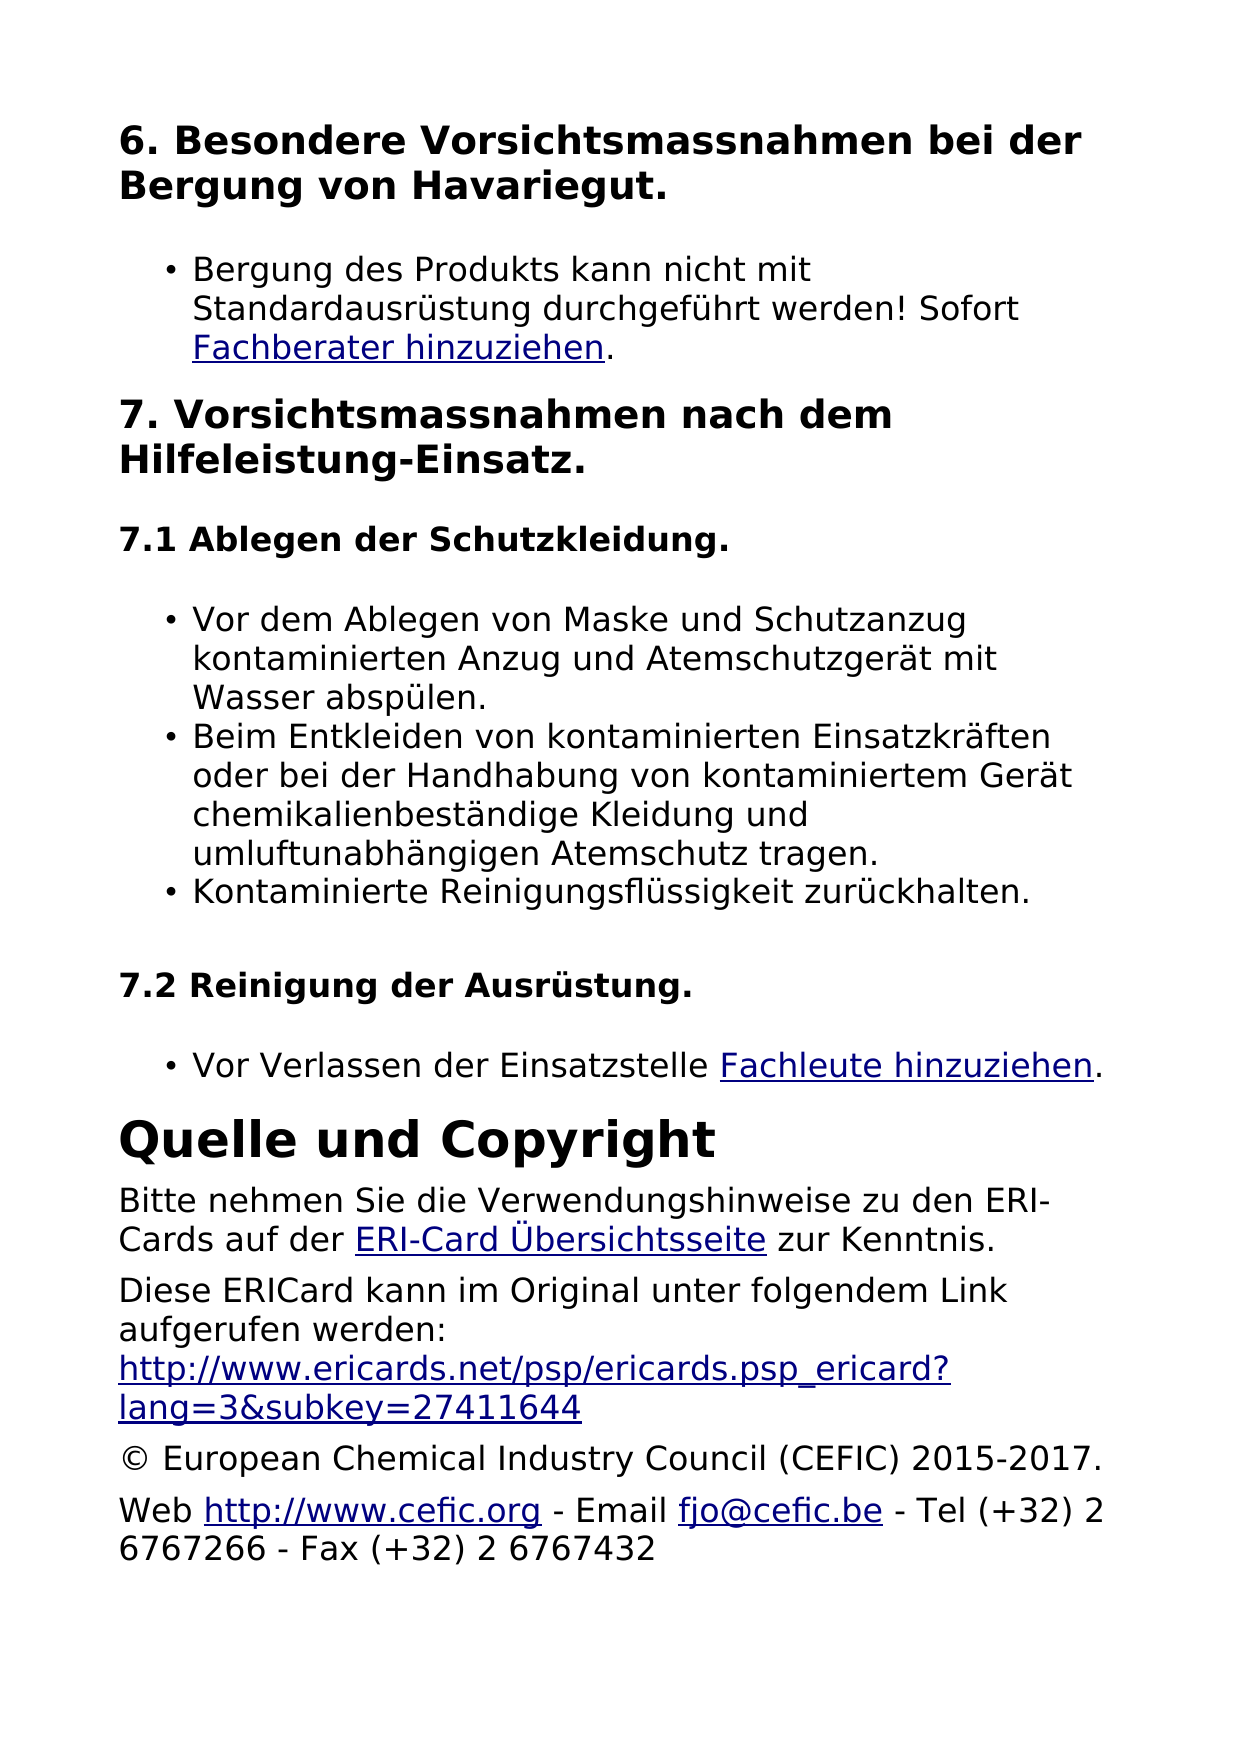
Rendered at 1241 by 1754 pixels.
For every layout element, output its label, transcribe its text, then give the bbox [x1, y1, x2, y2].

list Bergung des Produkts kann nicht mit Standardausrüstung durchgeführt werden! Sofort Fachberater hinzuziehen. [177, 251, 1122, 367]
list Vor Verlassen der Einsatzstelle Fachleute hinzuziehen. [177, 1047, 1122, 1086]
subtitle 7. Vorsichtsmassnahmen nach dem Hilfeleistung-Einsatz. [118, 392, 1122, 482]
subtitle Quelle und Copyright [118, 1111, 1122, 1169]
text © European Chemical Industry Council (CEFIC) 2015-2017. [118, 1440, 1122, 1478]
subtitle 7.1 Ablegen der Schutzkleidung. [118, 520, 1122, 559]
subtitle 6. Besondere Vorsichtsmassnahmen bei der Bergung von Havariegut. [118, 118, 1122, 208]
list Beim Entkleiden von kontaminierten Einsatzkräften oder bei der Handhabung von kontaminiertem Gerät chemikalienbeständige Kleidung und umluftunabhängigen Atemschutz tragen. [177, 717, 1122, 873]
list Kontaminierte Reinigungsflüssigkeit zurückhalten. [177, 873, 1122, 912]
text [118, 1581, 1122, 1620]
text Diese ERICard kann im Original unter folgendem Link aufgerufen werden: http://www.ericards.net/psp/ericards.psp_ericard?lang=3&subkey=27411644 [118, 1272, 1122, 1427]
list Vor dem Ablegen von Maske und Schutzanzug kontaminierten Anzug und Atemschutzgerät mit Wasser abspülen. [177, 601, 1122, 717]
text Web http://www.cefic.org - Email fjo@cefic.be - Tel (+32) 2 6767266 - Fax (+32) 2 6767432 [118, 1491, 1122, 1569]
subtitle 7.2 Reinigung der Ausrüstung. [118, 966, 1122, 1005]
text Bitte nehmen Sie die Verwendungshinweise zu den ERI-Cards auf der ERI-Card Übersichtsseite zur Kenntnis. [118, 1182, 1122, 1259]
